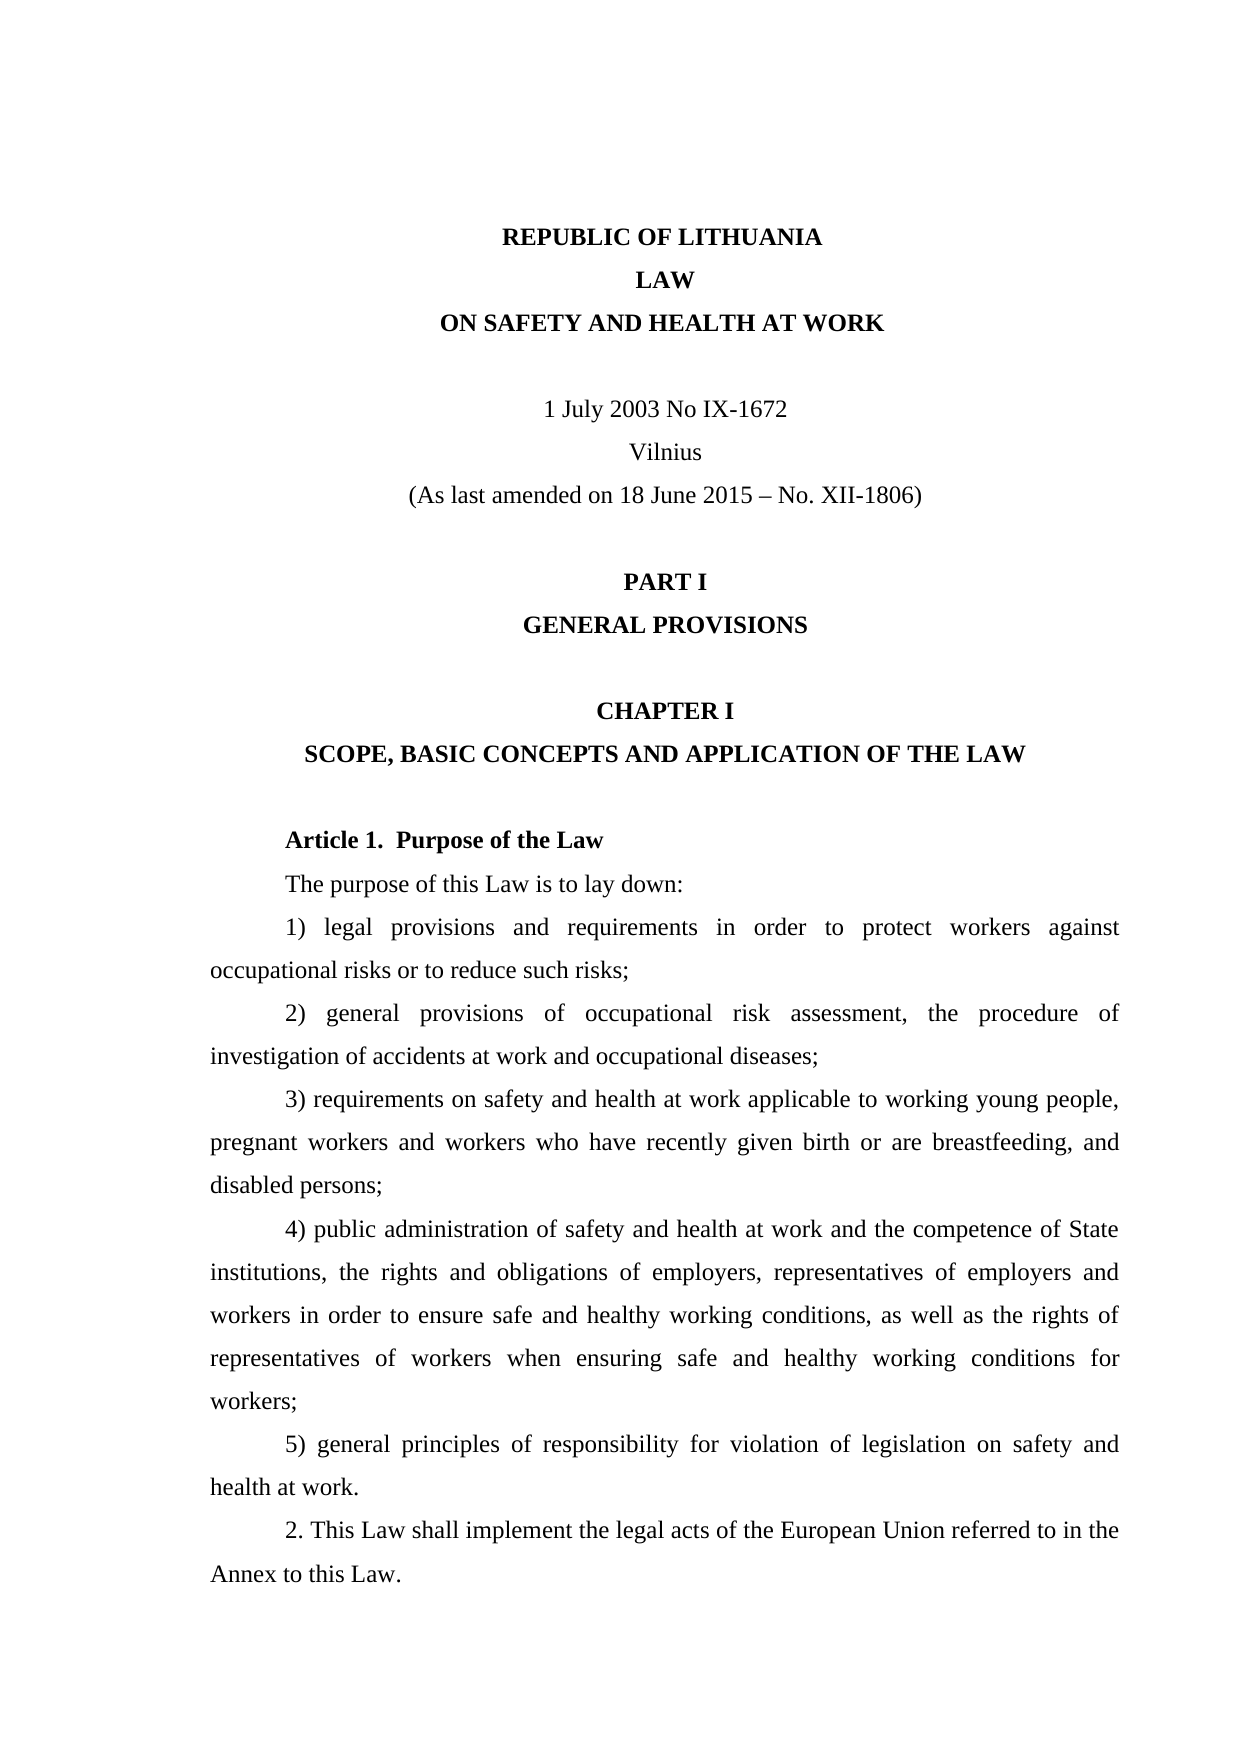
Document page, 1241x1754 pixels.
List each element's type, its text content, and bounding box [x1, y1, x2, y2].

text 4) public administration of safety and health at work and the competence of State institutions, the rights and obligations of employers, representatives of employers and workers in order to ensure safe and healthy working conditions, as well as the rights of representatives of workers when ensuring safe and healthy working conditions for workers; [210, 1214, 1121, 1415]
text 2. This Law shall implement the legal acts of the European Union referred to in the Annex to this Law. [210, 1516, 1121, 1587]
text 1 July 2003 No IX-1672 [210, 394, 1121, 423]
text ON SAFETY AND HEALTH AT WORK [210, 308, 1121, 337]
text GENERAL PROVISIONS [210, 610, 1121, 639]
text REPUBLIC OF LITHUANIA [210, 222, 1121, 251]
text 3) requirements on safety and health at work applicable to working young people, pregnant workers and workers who have recently given birth or are breastfeeding, and disabled persons; [210, 1084, 1121, 1199]
text Vilnius [210, 437, 1121, 466]
text LAW [210, 265, 1121, 294]
text CHAPTER I [210, 696, 1121, 725]
text SCOPE, BASIC CONCEPTS AND APPLICATION OF THE LAW [210, 739, 1121, 768]
text 5) general principles of responsibility for violation of legislation on safety and health at work. [210, 1429, 1121, 1501]
text (As last amended on 18 June 2015 – No. XII-1806) [210, 481, 1121, 509]
text 1) legal provisions and requirements in order to protect workers against occupational risks or to reduce such risks; [210, 912, 1121, 984]
text The purpose of this Law is to lay down: [210, 869, 1121, 897]
text Article 1. Purpose of the Law [210, 826, 1121, 854]
text PART I [210, 567, 1121, 596]
text 2) general provisions of occupational risk assessment, the procedure of investigation of accidents at work and occupational diseases; [210, 998, 1121, 1070]
